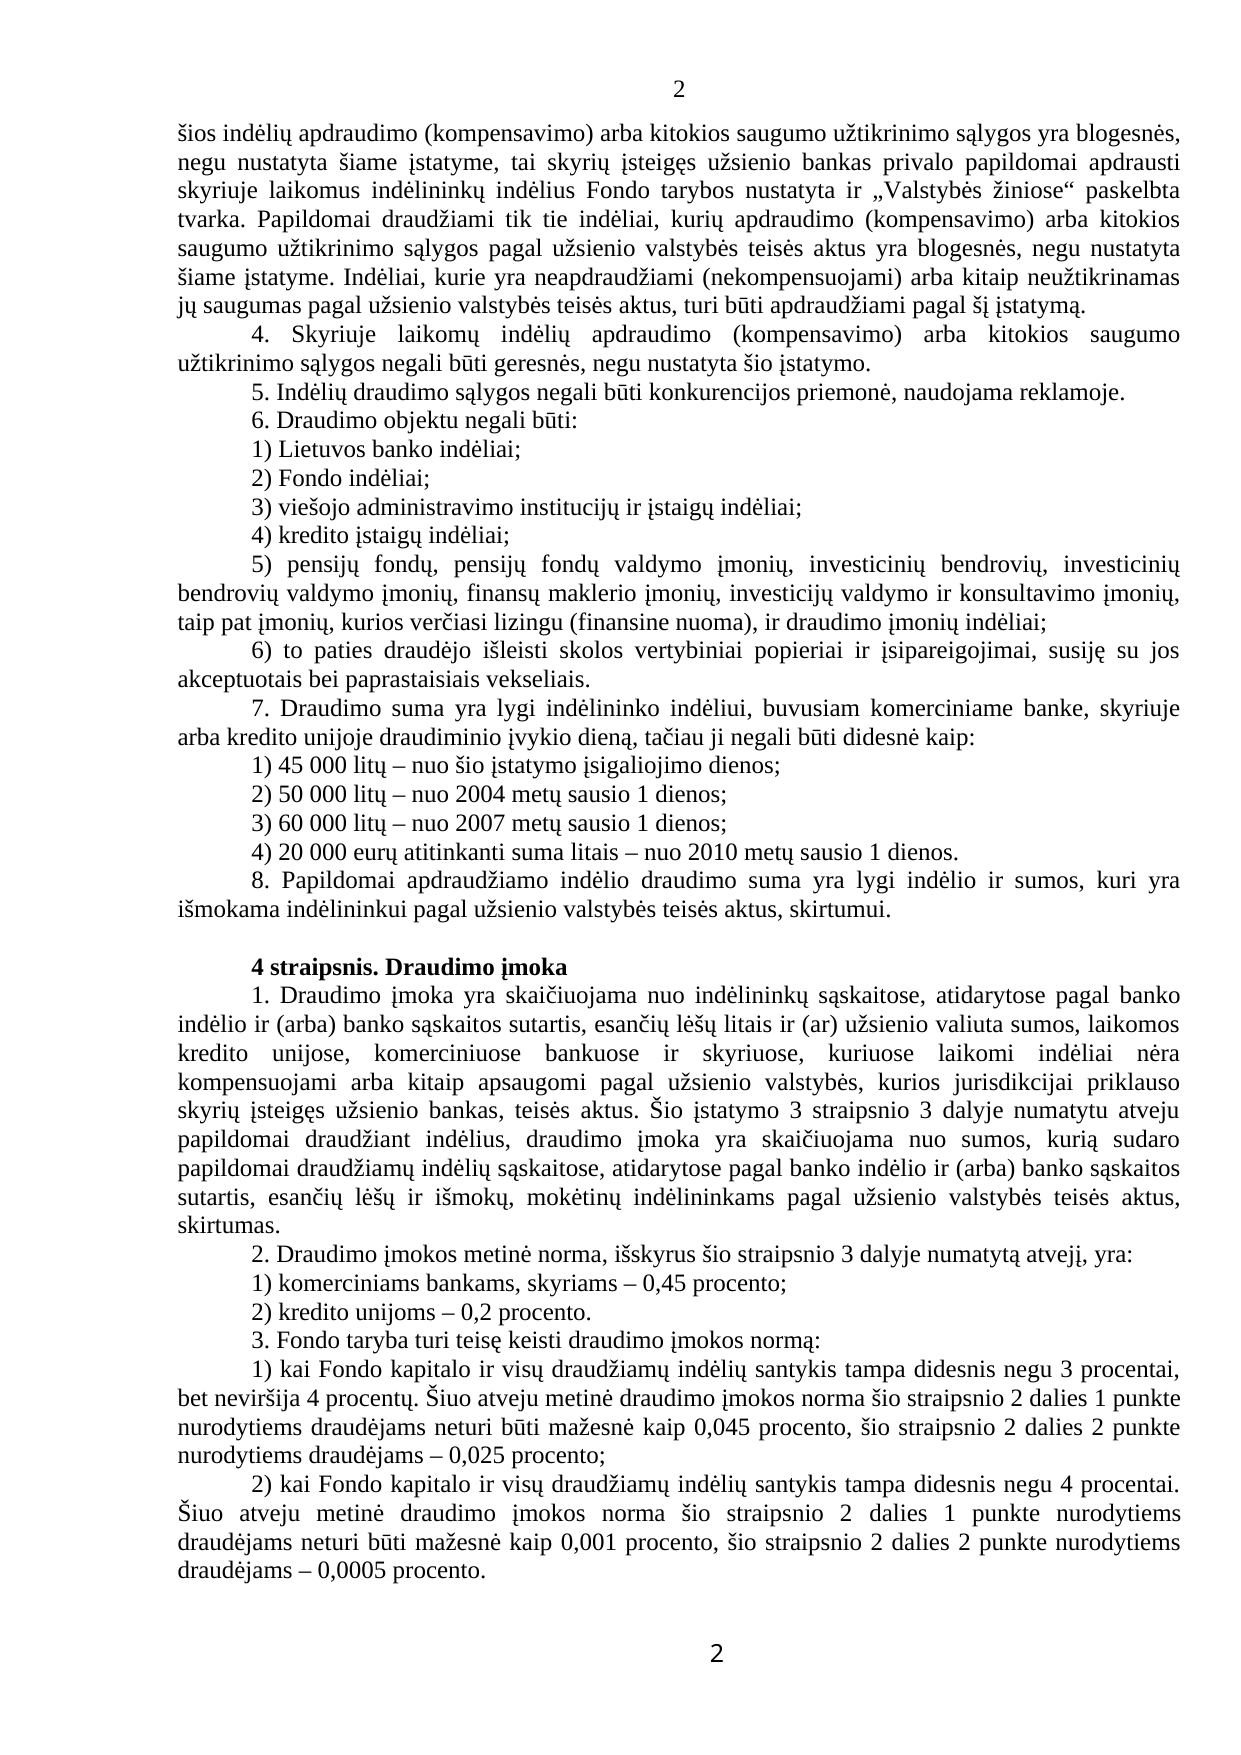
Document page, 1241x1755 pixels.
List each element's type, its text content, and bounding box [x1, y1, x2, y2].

text 2) 50 000 litų – nuo 2004 metų sausio 1 dienos; [177, 779, 1181, 808]
text 5. Indėlių draudimo sąlygos negali būti konkurencijos priemonė, naudojama reklamoje. [177, 377, 1181, 406]
text 2) kredito unijoms – 0,2 procento. [177, 1297, 1181, 1326]
text 4) kredito įstaigų indėliai; [177, 521, 1181, 549]
text 1) komerciniams bankams, skyriams – 0,45 procento; [177, 1268, 1181, 1297]
text 1) 45 000 litų – nuo šio įstatymo įsigaliojimo dienos; [177, 751, 1181, 779]
text 2. Draudimo įmokos metinė norma, išskyrus šio straipsnio 3 dalyje numatytą atvejį, yra: [177, 1239, 1181, 1268]
text 3) 60 000 litų – nuo 2007 metų sausio 1 dienos; [177, 808, 1181, 837]
text 8. Papildomai apdraudžiamo indėlio draudimo suma yra lygi indėlio ir sumos, kuri yra išmokama indėlininkui pagal užsienio valstybės teisės aktus, skirtumui. [177, 866, 1181, 923]
text 4 straipsnis. Draudimo įmoka [177, 952, 1181, 981]
text 3. Fondo taryba turi teisę keisti draudimo įmokos normą: [177, 1326, 1181, 1354]
text 4) 20 000 eurų atitinkanti suma litais – nuo 2010 metų sausio 1 dienos. [177, 837, 1181, 866]
text 7. Draudimo suma yra lygi indėlininko indėliui, buvusiam komerciniame banke, skyriuje arba kredito unijoje draudiminio įvykio dieną, tačiau ji negali būti didesnė kaip: [177, 693, 1181, 751]
text 6. Draudimo objektu negali būti: [177, 406, 1181, 434]
text 4. Skyriuje laikomų indėlių apdraudimo (kompensavimo) arba kitokios saugumo užtikrinimo sąlygos negali būti geresnės, negu nustatyta šio įstatymo. [177, 319, 1181, 377]
text 1) kai Fondo kapitalo ir visų draudžiamų indėlių santykis tampa didesnis negu 3 procentai, bet neviršija 4 procentų. Šiuo atveju metinė draudimo įmokos norma šio straipsnio 2 dalies 1 punkte nurodytiems draudėjams neturi būti mažesnė kaip 0,045 procento, šio straipsnio 2 dalies 2 punkte nurodytiems draudėjams – 0,025 procento; [177, 1354, 1181, 1469]
text 5) pensijų fondų, pensijų fondų valdymo įmonių, investicinių bendrovių, investicinių bendrovių valdymo įmonių, finansų maklerio įmonių, investicijų valdymo ir konsultavimo įmonių, taip pat įmonių, kurios verčiasi lizingu (finansine nuoma), ir draudimo įmonių indėliai; [177, 549, 1181, 636]
text šios indėlių apdraudimo (kompensavimo) arba kitokios saugumo užtikrinimo sąlygos yra blogesnės, negu nustatyta šiame įstatyme, tai skyrių įsteigęs užsienio bankas privalo papildomai apdrausti skyriuje laikomus indėlininkų indėlius Fondo tarybos nustatyta ir „Valstybės žiniose“ paskelbta tvarka. Papildomai draudžiami tik tie indėliai, kurių apdraudimo (kompensavimo) arba kitokios saugumo užtikrinimo sąlygos pagal užsienio valstybės teisės aktus yra blogesnės, negu nustatyta šiame įstatyme. Indėliai, kurie yra neapdraudžiami (nekompensuojami) arba kitaip neužtikrinamas jų saugumas pagal užsienio valstybės teisės aktus, turi būti apdraudžiami pagal šį įstatymą. [177, 118, 1181, 319]
text 1) Lietuvos banko indėliai; [177, 434, 1181, 463]
text 6) to paties draudėjo išleisti skolos vertybiniai popieriai ir įsipareigojimai, susiję su jos akceptuotais bei paprastaisiais vekseliais. [177, 636, 1181, 693]
text 3) viešojo administravimo institucijų ir įstaigų indėliai; [177, 492, 1181, 521]
text 2) Fondo indėliai; [177, 463, 1181, 492]
text 1. Draudimo įmoka yra skaičiuojama nuo indėlininkų sąskaitose, atidarytose pagal banko indėlio ir (arba) banko sąskaitos sutartis, esančių lėšų litais ir (ar) užsienio valiuta sumos, laikomos kredito unijose, komerciniuose bankuose ir skyriuose, kuriuose laikomi indėliai nėra kompensuojami arba kitaip apsaugomi pagal užsienio valstybės, kurios jurisdikcijai priklauso skyrių įsteigęs užsienio bankas, teisės aktus. Šio įstatymo 3 straipsnio 3 dalyje numatytu atveju papildomai draudžiant indėlius, draudimo įmoka yra skaičiuojama nuo sumos, kurią sudaro papildomai draudžiamų indėlių sąskaitose, atidarytose pagal banko indėlio ir (arba) banko sąskaitos sutartis, esančių lėšų ir išmokų, mokėtinų indėlininkams pagal užsienio valstybės teisės aktus, skirtumas. [177, 981, 1181, 1239]
text 2) kai Fondo kapitalo ir visų draudžiamų indėlių santykis tampa didesnis negu 4 procentai. Šiuo atveju metinė draudimo įmokos norma šio straipsnio 2 dalies 1 punkte nurodytiems draudėjams neturi būti mažesnė kaip 0,001 procento, šio straipsnio 2 dalies 2 punkte nurodytiems draudėjams – 0,0005 procento. [177, 1469, 1181, 1584]
